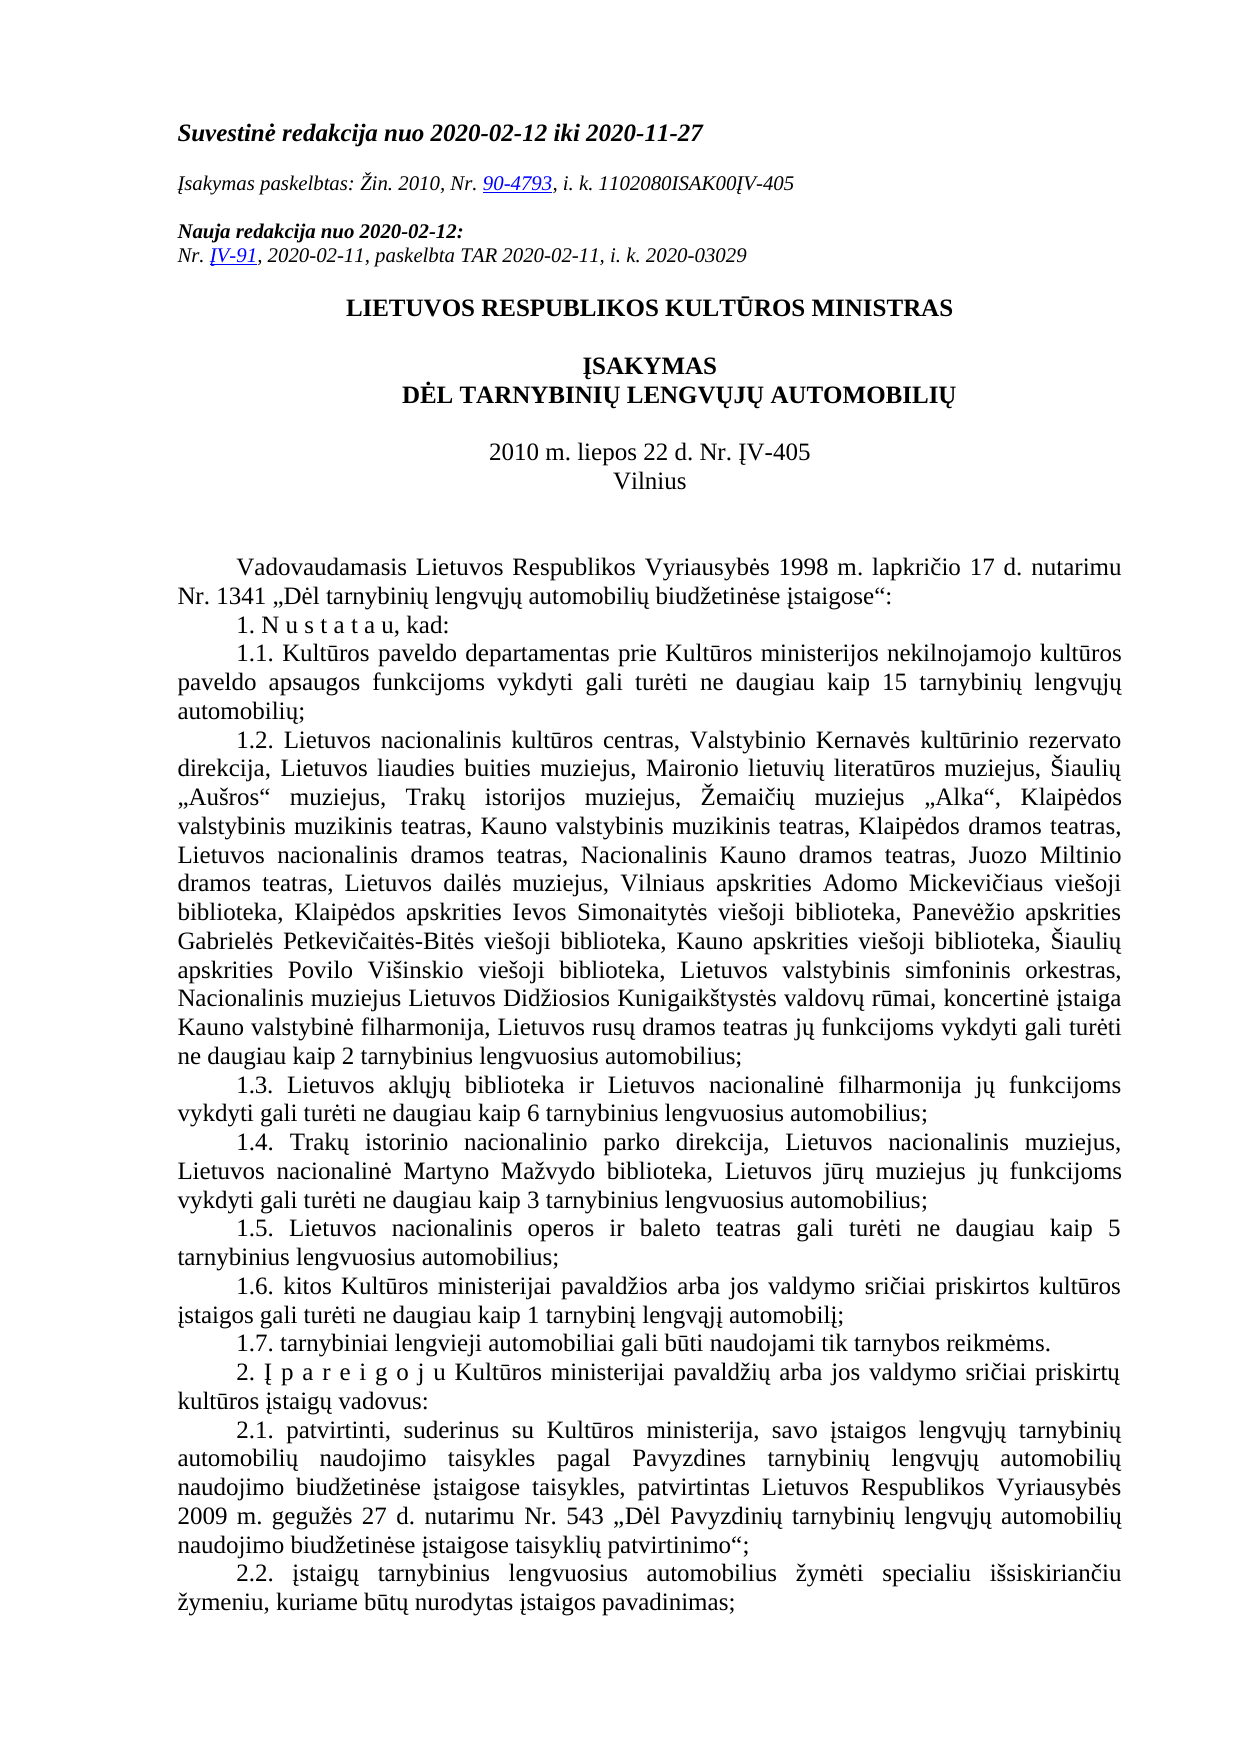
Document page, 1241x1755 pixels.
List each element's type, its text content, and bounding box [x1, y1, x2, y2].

text Nr. ĮV-91, 2020-02-11, paskelbta TAR 2020-02-11, i. k. 2020-03029 [177, 243, 1122, 267]
text DĖL TARNYBINIŲ LENGVŲJŲ AUTOMOBILIŲ [177, 380, 1122, 408]
text Vadovaudamasis Lietuvos Respublikos Vyriausybės 1998 m. lapkričio 17 d. nutarimu Nr. 1341 „Dėl tarnybinių lengvųjų automobilių biudžetinėse įstaigose“: [177, 552, 1122, 610]
text 2.1. patvirtinti, suderinus su Kultūros ministerija, savo įstaigos lengvųjų tarnybinių automobilių naudojimo taisykles pagal Pavyzdines tarnybinių lengvųjų automobilių naudojimo biudžetinėse įstaigose taisykles, patvirtintas Lietuvos Respublikos Vyriausybės 2009 m. gegužės 27 d. nutarimu Nr. 543 „Dėl Pavyzdinių tarnybinių lengvųjų automobilių naudojimo biudžetinėse įstaigose taisyklių patvirtinimo“; [177, 1415, 1122, 1558]
text 1.5. Lietuvos nacionalinis operos ir baleto teatras gali turėti ne daugiau kaip 5 tarnybinius lengvuosius automobilius; [177, 1213, 1122, 1271]
text 2.2. įstaigų tarnybinius lengvuosius automobilius žymėti specialiu išsiskiriančiu žymeniu, kuriame būtų nurodytas įstaigos pavadinimas; [177, 1558, 1122, 1616]
text 1.6. kitos Kultūros ministerijai pavaldžios arba jos valdymo sričiai priskirtos kultūros įstaigos gali turėti ne daugiau kaip 1 tarnybinį lengvąjį automobilį; [177, 1271, 1122, 1328]
text Įsakymas paskelbtas: Žin. 2010, Nr. 90-4793, i. k. 1102080ISAK00ĮV-405 [177, 171, 1122, 195]
text 1.7. tarnybiniai lengvieji automobiliai gali būti naudojami tik tarnybos reikmėms. [177, 1328, 1122, 1357]
text 1.3. Lietuvos aklųjų biblioteka ir Lietuvos nacionalinė filharmonija jų funkcijoms vykdyti gali turėti ne daugiau kaip 6 tarnybinius lengvuosius automobilius; [177, 1070, 1122, 1127]
text ĮSAKYMAS [177, 351, 1122, 380]
text Vilnius [177, 466, 1122, 495]
text 1.2. Lietuvos nacionalinis kultūros centras, Valstybinio Kernavės kultūrinio rezervato direkcija, Lietuvos liaudies buities muziejus, Maironio lietuvių literatūros muziejus, Šiaulių „Aušros“ muziejus, Trakų istorijos muziejus, Žemaičių muziejus „Alka“, Klaipėdos valstybinis muzikinis teatras, Kauno valstybinis muzikinis teatras, Klaipėdos dramos teatras, Lietuvos nacionalinis dramos teatras, Nacionalinis Kauno dramos teatras, Juozo Miltinio dramos teatras, Lietuvos dailės muziejus, Vilniaus apskrities Adomo Mickevičiaus viešoji biblioteka, Klaipėdos apskrities Ievos Simonaitytės viešoji biblioteka, Panevėžio apskrities Gabrielės Petkevičaitės-Bitės viešoji biblioteka, Kauno apskrities viešoji biblioteka, Šiaulių apskrities Povilo Višinskio viešoji biblioteka, Lietuvos valstybinis simfoninis orkestras, Nacionalinis muziejus Lietuvos Didžiosios Kunigaikštystės valdovų rūmai, koncertinė įstaiga Kauno valstybinė filharmonija, Lietuvos rusų dramos teatras jų funkcijoms vykdyti gali turėti ne daugiau kaip 2 tarnybinius lengvuosius automobilius; [177, 725, 1122, 1070]
text 1. N u s t a t a u, kad: [177, 610, 1122, 638]
text 2010 m. liepos 22 d. Nr. ĮV-405 [177, 437, 1122, 466]
text 1.1. Kultūros paveldo departamentas prie Kultūros ministerijos nekilnojamojo kultūros paveldo apsaugos funkcijoms vykdyti gali turėti ne daugiau kaip 15 tarnybinių lengvųjų automobilių; [177, 638, 1122, 725]
text Suvestinė redakcija nuo 2020-02-12 iki 2020-11-27 [177, 118, 1122, 147]
text 1.4. Trakų istorinio nacionalinio parko direkcija, Lietuvos nacionalinis muziejus, Lietuvos nacionalinė Martyno Mažvydo biblioteka, Lietuvos jūrų muziejus jų funkcijoms vykdyti gali turėti ne daugiau kaip 3 tarnybinius lengvuosius automobilius; [177, 1127, 1122, 1213]
text 2. Į p a r e i g o j u Kultūros ministerijai pavaldžių arba jos valdymo sričiai priskirtų kultūros įstaigų vadovus: [177, 1357, 1122, 1415]
text LIETUVOS RESPUBLIKOS KULTŪROS MINISTRAS [177, 293, 1122, 322]
text Nauja redakcija nuo 2020-02-12: [177, 219, 1122, 243]
